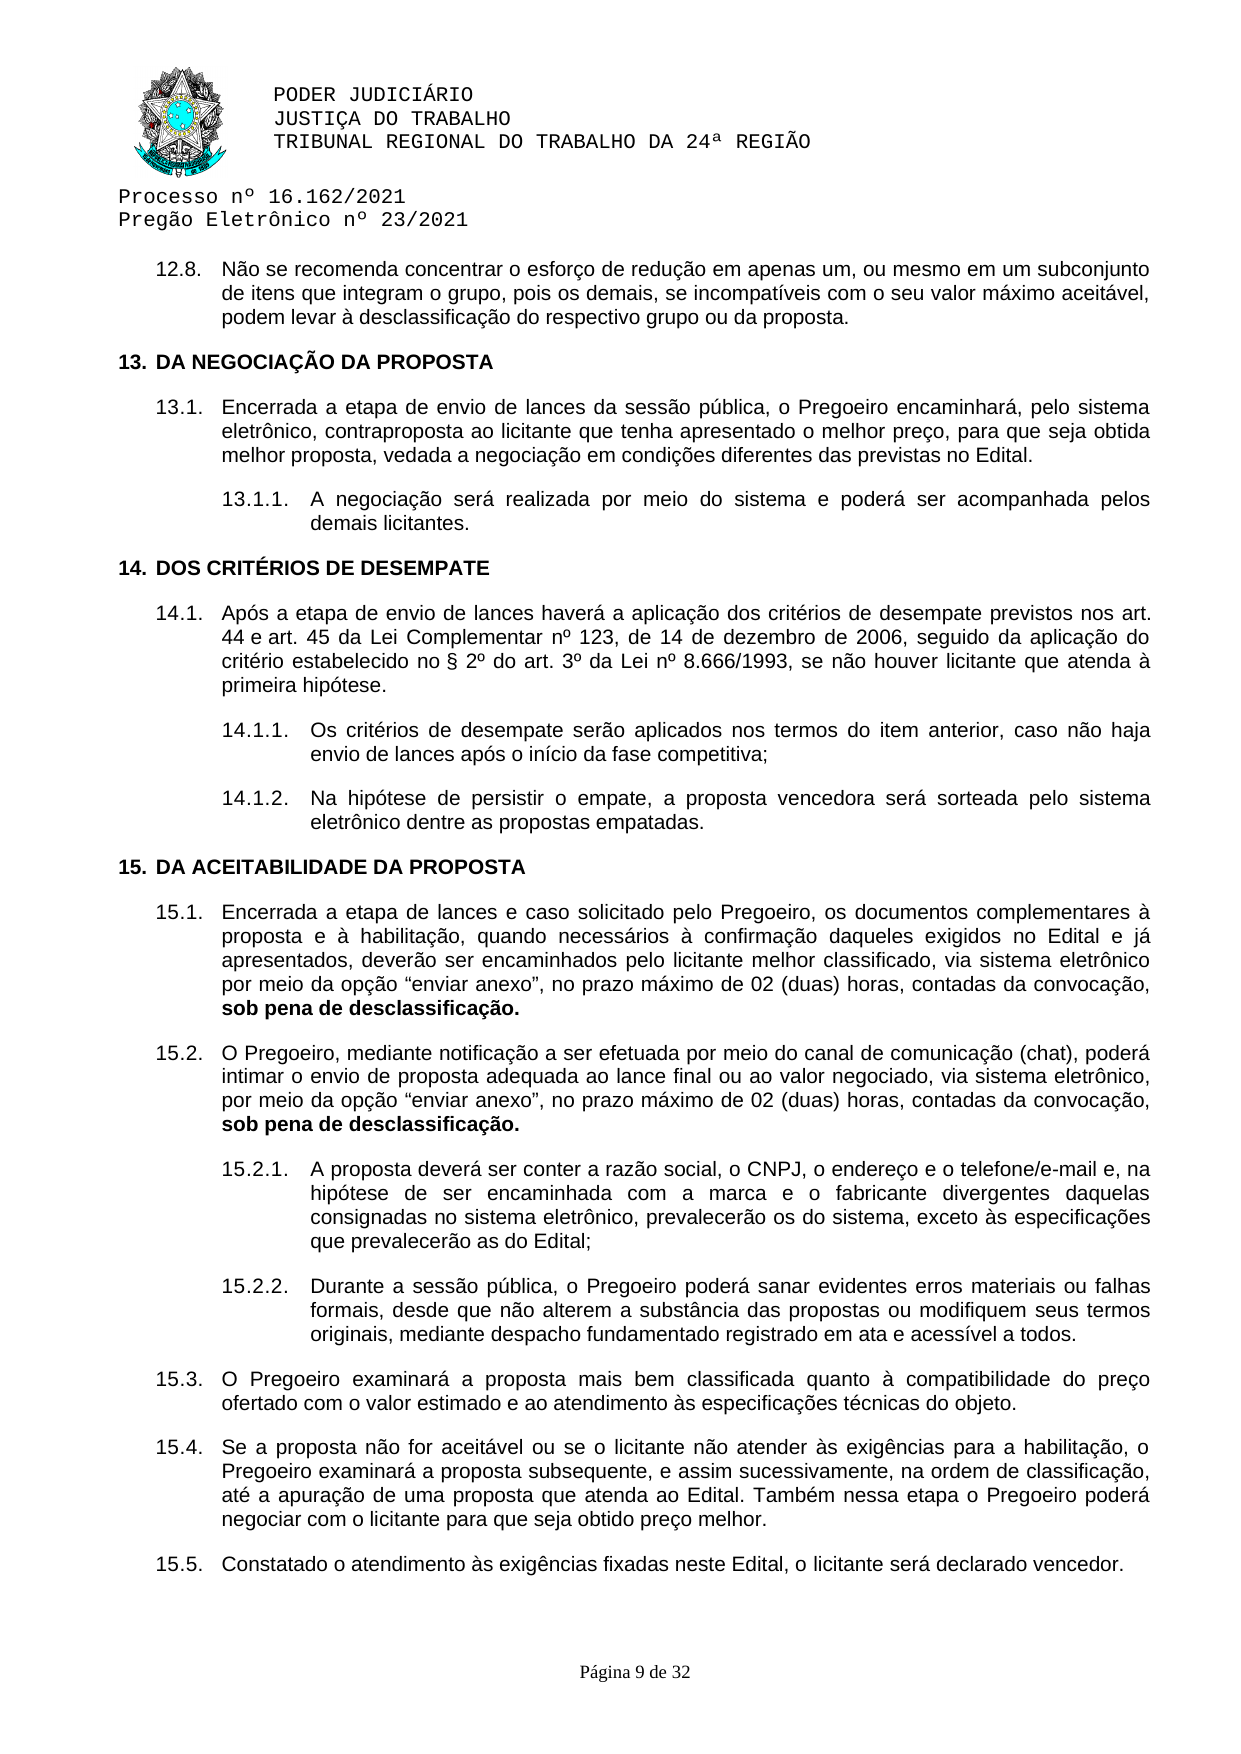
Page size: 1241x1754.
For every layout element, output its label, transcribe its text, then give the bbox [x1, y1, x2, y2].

picture [133, 66, 228, 178]
list Constatado o atendimento às exigências fixadas neste Edital, o licitante será declarado vencedor. [155, 1552, 1152, 1576]
list Os critérios de desempate serão aplicados nos termos do item anterior, caso não haja envio de lances após o início da fase competitiva; [222, 717, 1152, 765]
list A negociação será realizada por meio do sistema e poderá ser acompanhada pelos demais licitantes. [222, 487, 1152, 535]
list DOS CRITÉRIOS DE DESEMPATE [118, 556, 1152, 580]
list O Pregoeiro examinará a proposta mais bem classificada quanto à compatibilidade do preço ofertado com o valor estimado e ao atendimento às especificações técnicas do objeto. [155, 1366, 1152, 1414]
list da aceitabilidade da proposta [118, 855, 1152, 879]
list Durante a sessão pública, o Pregoeiro poderá sanar evidentes erros materiais ou falhas formais, desde que não alterem a substância das propostas ou modifiquem seus termos originais, mediante despacho fundamentado registrado em ata e acessível a todos. [221, 1274, 1152, 1346]
list O Pregoeiro, mediante notificação a ser efetuada por meio do canal de comunicação (chat), poderá intimar o envio de proposta adequada ao lance final ou ao valor negociado, via sistema eletrônico, por meio da opção “enviar anexo”, no prazo máximo de 02 (duas) horas, contadas da convocação, sob pena de desclassificação. [155, 1040, 1152, 1136]
list Após a etapa de envio de lances haverá a aplicação dos critérios de desempate previstos nos art. 44 e art. 45 da Lei Complementar nº 123, de 14 de dezembro de 2006, seguido da aplicação do critério estabelecido no § 2º do art. 3º da Lei nº 8.666/1993, se não houver licitante que atenda à primeira hipótese. [155, 601, 1152, 697]
list A proposta deverá ser conter a razão social, o CNPJ, o endereço e o telefone/e-mail e, na hipótese de ser encaminhada com a marca e o fabricante divergentes daquelas consignadas no sistema eletrônico, prevalecerão os do sistema, exceto às especificações que prevalecerão as do Edital; [221, 1157, 1152, 1253]
list DA NEGOCIAÇÃO DA PROPOSTA [118, 350, 1152, 374]
list Não se recomenda concentrar o esforço de redução em apenas um, ou mesmo em um subconjunto de itens que integram o grupo, pois os demais, se incompatíveis com o seu valor máximo aceitável, podem levar à desclassificação do respectivo grupo ou da proposta. [155, 257, 1152, 329]
list Se a proposta não for aceitável ou se o licitante não atender às exigências para a habilitação, o Pregoeiro examinará a proposta subsequente, e assim sucessivamente, na ordem de classificação, até a apuração de uma proposta que atenda ao Edital. Também nessa etapa o Pregoeiro poderá negociar com o licitante para que seja obtido preço melhor. [155, 1435, 1152, 1531]
list Encerrada a etapa de envio de lances da sessão pública, o Pregoeiro encaminhará, pelo sistema eletrônico, contraproposta ao licitante que tenha apresentado o melhor preço, para que seja obtida melhor proposta, vedada a negociação em condições diferentes das previstas no Edital. [155, 394, 1152, 466]
list Na hipótese de persistir o empate, a proposta vencedora será sorteada pelo sistema eletrônico dentre as propostas empatadas. [222, 786, 1152, 834]
list Encerrada a etapa de lances e caso solicitado pelo Pregoeiro, os documentos complementares à proposta e à habilitação, quando necessários à confirmação daqueles exigidos no Edital e já apresentados, deverão ser encaminhados pelo licitante melhor classificado, via sistema eletrônico por meio da opção “enviar anexo”, no prazo máximo de 02 (duas) horas, contadas da convocação, sob pena de desclassificação. [155, 900, 1152, 1019]
